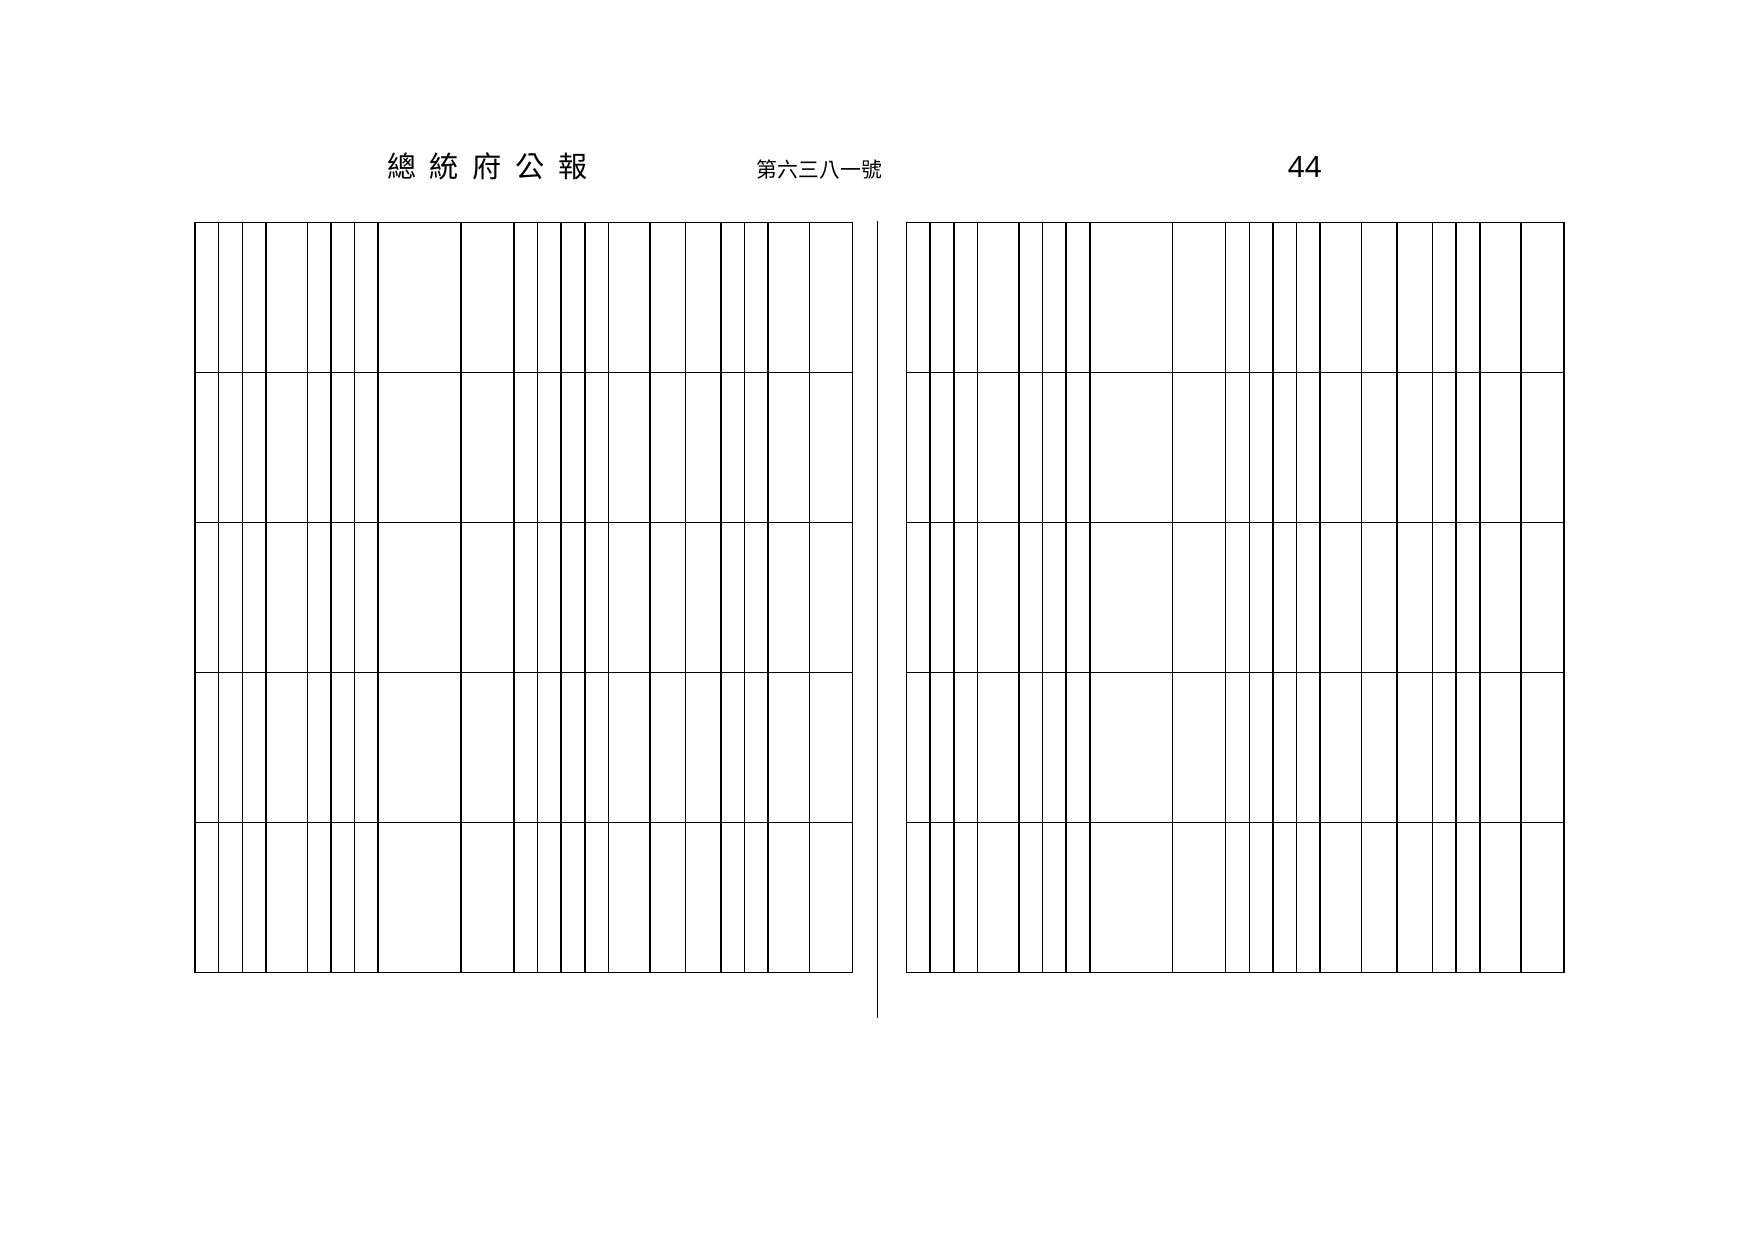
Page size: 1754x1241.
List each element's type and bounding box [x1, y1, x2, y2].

table_cell [1250, 673, 1272, 822]
table_cell [332, 823, 354, 972]
table_cell [562, 373, 584, 522]
table_cell [219, 373, 242, 522]
table_cell [1297, 523, 1319, 672]
table_cell [745, 373, 767, 522]
table_cell [1274, 523, 1296, 672]
table_cell [1362, 223, 1396, 372]
table_cell [769, 523, 809, 672]
table_cell [332, 673, 354, 822]
table_cell [609, 373, 649, 522]
table_cell [379, 523, 460, 672]
table_cell [1457, 223, 1479, 372]
table_cell [379, 223, 460, 372]
table_cell [267, 673, 307, 822]
table_cell [515, 523, 537, 672]
table_cell [1481, 373, 1520, 522]
table_cell [1362, 523, 1396, 672]
table_cell [651, 523, 685, 672]
table_cell [745, 523, 767, 672]
table_cell [745, 823, 767, 972]
table_cell [1398, 373, 1432, 522]
table_cell [538, 223, 560, 372]
table_cell [1362, 823, 1396, 972]
table_cell [538, 673, 560, 822]
table_cell [686, 523, 720, 672]
table_cell [1457, 523, 1479, 672]
table_cell [379, 673, 460, 822]
table_cell [1067, 673, 1089, 822]
table_cell [586, 823, 608, 972]
table_cell [1362, 673, 1396, 822]
table_cell [538, 373, 560, 522]
table_cell [1226, 823, 1249, 972]
table_cell [769, 673, 809, 822]
table_cell [196, 523, 218, 672]
table_cell [1297, 823, 1319, 972]
table_cell [810, 223, 852, 372]
table_cell [562, 523, 584, 672]
table_cell [1043, 673, 1065, 822]
table_cell [219, 223, 242, 372]
table_cell [810, 823, 852, 972]
table_cell [1481, 223, 1520, 372]
table_cell [1274, 373, 1296, 522]
table_cell [1481, 823, 1520, 972]
table_cell [1297, 373, 1319, 522]
table_cell [355, 523, 377, 672]
table_cell [515, 823, 537, 972]
table_cell [1250, 373, 1272, 522]
table_cell [686, 223, 720, 372]
table_cell [1362, 373, 1396, 522]
table_cell [379, 373, 460, 522]
table_cell [355, 823, 377, 972]
table_cell [267, 523, 307, 672]
table_cell [355, 673, 377, 822]
table_cell [355, 223, 377, 372]
table_cell [1020, 223, 1042, 372]
table_cell [955, 673, 977, 822]
table_cell [1226, 373, 1249, 522]
table_cell [609, 673, 649, 822]
table_cell [219, 673, 242, 822]
table_cell [907, 373, 929, 522]
table_cell [722, 373, 744, 522]
table_cell [243, 523, 265, 672]
table_cell [686, 823, 720, 972]
table_cell [978, 523, 1018, 672]
table_cell [1297, 223, 1319, 372]
table_cell [1226, 223, 1249, 372]
table_cell [769, 823, 809, 972]
table_cell [1398, 223, 1432, 372]
table_cell [1067, 373, 1089, 522]
table_cell [955, 523, 977, 672]
table_cell [1020, 373, 1042, 522]
table_cell [745, 223, 767, 372]
table_cell [1020, 523, 1042, 672]
table_cell [1433, 523, 1455, 672]
table_cell [196, 823, 218, 972]
table_cell [562, 673, 584, 822]
table_cell [538, 523, 560, 672]
table_cell [462, 823, 513, 972]
table_cell [586, 223, 608, 372]
table_cell [1457, 823, 1479, 972]
table_cell [332, 523, 354, 672]
table_cell [722, 523, 744, 672]
table_cell [586, 373, 608, 522]
table_cell [1043, 823, 1065, 972]
table_cell [462, 373, 513, 522]
table_cell [1433, 223, 1455, 372]
table_cell [1481, 673, 1520, 822]
table_cell [907, 673, 929, 822]
table_cell [1522, 523, 1563, 672]
table_cell [1091, 673, 1172, 822]
table_cell [931, 373, 953, 522]
table_cell [931, 223, 953, 372]
table_cell [1398, 823, 1432, 972]
table_cell [978, 373, 1018, 522]
table_cell [308, 223, 330, 372]
table_cell [769, 223, 809, 372]
table_cell [686, 673, 720, 822]
table_cell [1457, 373, 1479, 522]
table_cell [1043, 523, 1065, 672]
table_cell [1274, 673, 1296, 822]
table_cell [586, 673, 608, 822]
table_cell [978, 823, 1018, 972]
table_cell [609, 523, 649, 672]
table_cell [978, 673, 1018, 822]
table_cell [332, 373, 354, 522]
table_cell [308, 523, 330, 672]
table_cell [609, 223, 649, 372]
table_cell [651, 223, 685, 372]
table_cell [745, 673, 767, 822]
table_cell [308, 673, 330, 822]
table_cell [1398, 523, 1432, 672]
table_cell [1274, 823, 1296, 972]
table_cell [1433, 823, 1455, 972]
table_cell [1091, 223, 1172, 372]
table_cell [1226, 673, 1249, 822]
table_cell [609, 823, 649, 972]
table_cell [1522, 673, 1563, 822]
table_cell [243, 673, 265, 822]
table_cell [1250, 523, 1272, 672]
table_cell [1433, 673, 1455, 822]
table_cell [1091, 823, 1172, 972]
table_cell [955, 223, 977, 372]
table_cell [722, 823, 744, 972]
table_cell [196, 673, 218, 822]
table_cell [722, 223, 744, 372]
table_cell [1398, 673, 1432, 822]
table_cell [1043, 373, 1065, 522]
table_cell [515, 673, 537, 822]
table_cell [243, 223, 265, 372]
table_cell [955, 823, 977, 972]
table_cell [1457, 673, 1479, 822]
table_cell [1067, 523, 1089, 672]
table_cell [1173, 673, 1225, 822]
table_cell [332, 223, 354, 372]
table_cell [1433, 373, 1455, 522]
table_cell [515, 373, 537, 522]
table_cell [651, 673, 685, 822]
table_cell [907, 823, 929, 972]
table_cell [1067, 223, 1089, 372]
table_cell [308, 373, 330, 522]
table_cell [1297, 673, 1319, 822]
table_cell [1321, 823, 1361, 972]
table_cell [1321, 523, 1361, 672]
table_cell [379, 823, 460, 972]
table_cell [267, 373, 307, 522]
table_cell [1173, 823, 1225, 972]
table_cell [931, 823, 953, 972]
table_cell [1274, 223, 1296, 372]
table_cell [1020, 823, 1042, 972]
table_cell [1522, 223, 1563, 372]
table_cell [515, 223, 537, 372]
table_cell [1321, 373, 1361, 522]
table_cell [978, 223, 1018, 372]
table_cell [1091, 373, 1172, 522]
table_cell [1020, 673, 1042, 822]
table_cell [1321, 673, 1361, 822]
table_cell [955, 373, 977, 522]
table_cell [562, 823, 584, 972]
table_cell [1522, 823, 1563, 972]
table_cell [651, 823, 685, 972]
table_cell [931, 673, 953, 822]
table_cell [196, 223, 218, 372]
table_cell [1173, 523, 1225, 672]
table_cell [1250, 823, 1272, 972]
table_cell [219, 523, 242, 672]
table_cell [267, 823, 307, 972]
table_cell [1250, 223, 1272, 372]
table_cell [196, 373, 218, 522]
table_cell [931, 523, 953, 672]
table_cell [810, 373, 852, 522]
table_cell [462, 523, 513, 672]
table_cell [1067, 823, 1089, 972]
table_cell [562, 223, 584, 372]
table_cell [586, 523, 608, 672]
table_cell [651, 373, 685, 522]
table_cell [1173, 223, 1225, 372]
table_cell [722, 673, 744, 822]
table_cell [243, 373, 265, 522]
table_cell [267, 223, 307, 372]
table_cell [810, 523, 852, 672]
table_cell [907, 523, 929, 672]
table_cell [1522, 373, 1563, 522]
table_cell [355, 373, 377, 522]
table_cell [810, 673, 852, 822]
table_cell [1173, 373, 1225, 522]
table_cell [462, 673, 513, 822]
table_cell [462, 223, 513, 372]
table_cell [538, 823, 560, 972]
table_cell [243, 823, 265, 972]
table_cell [1043, 223, 1065, 372]
table_cell [1481, 523, 1520, 672]
table_cell [219, 823, 242, 972]
table_cell [907, 223, 929, 372]
table_cell [1226, 523, 1249, 672]
table_cell [769, 373, 809, 522]
table_cell [1091, 523, 1172, 672]
table_cell [686, 373, 720, 522]
table_cell [308, 823, 330, 972]
table_cell [1321, 223, 1361, 372]
